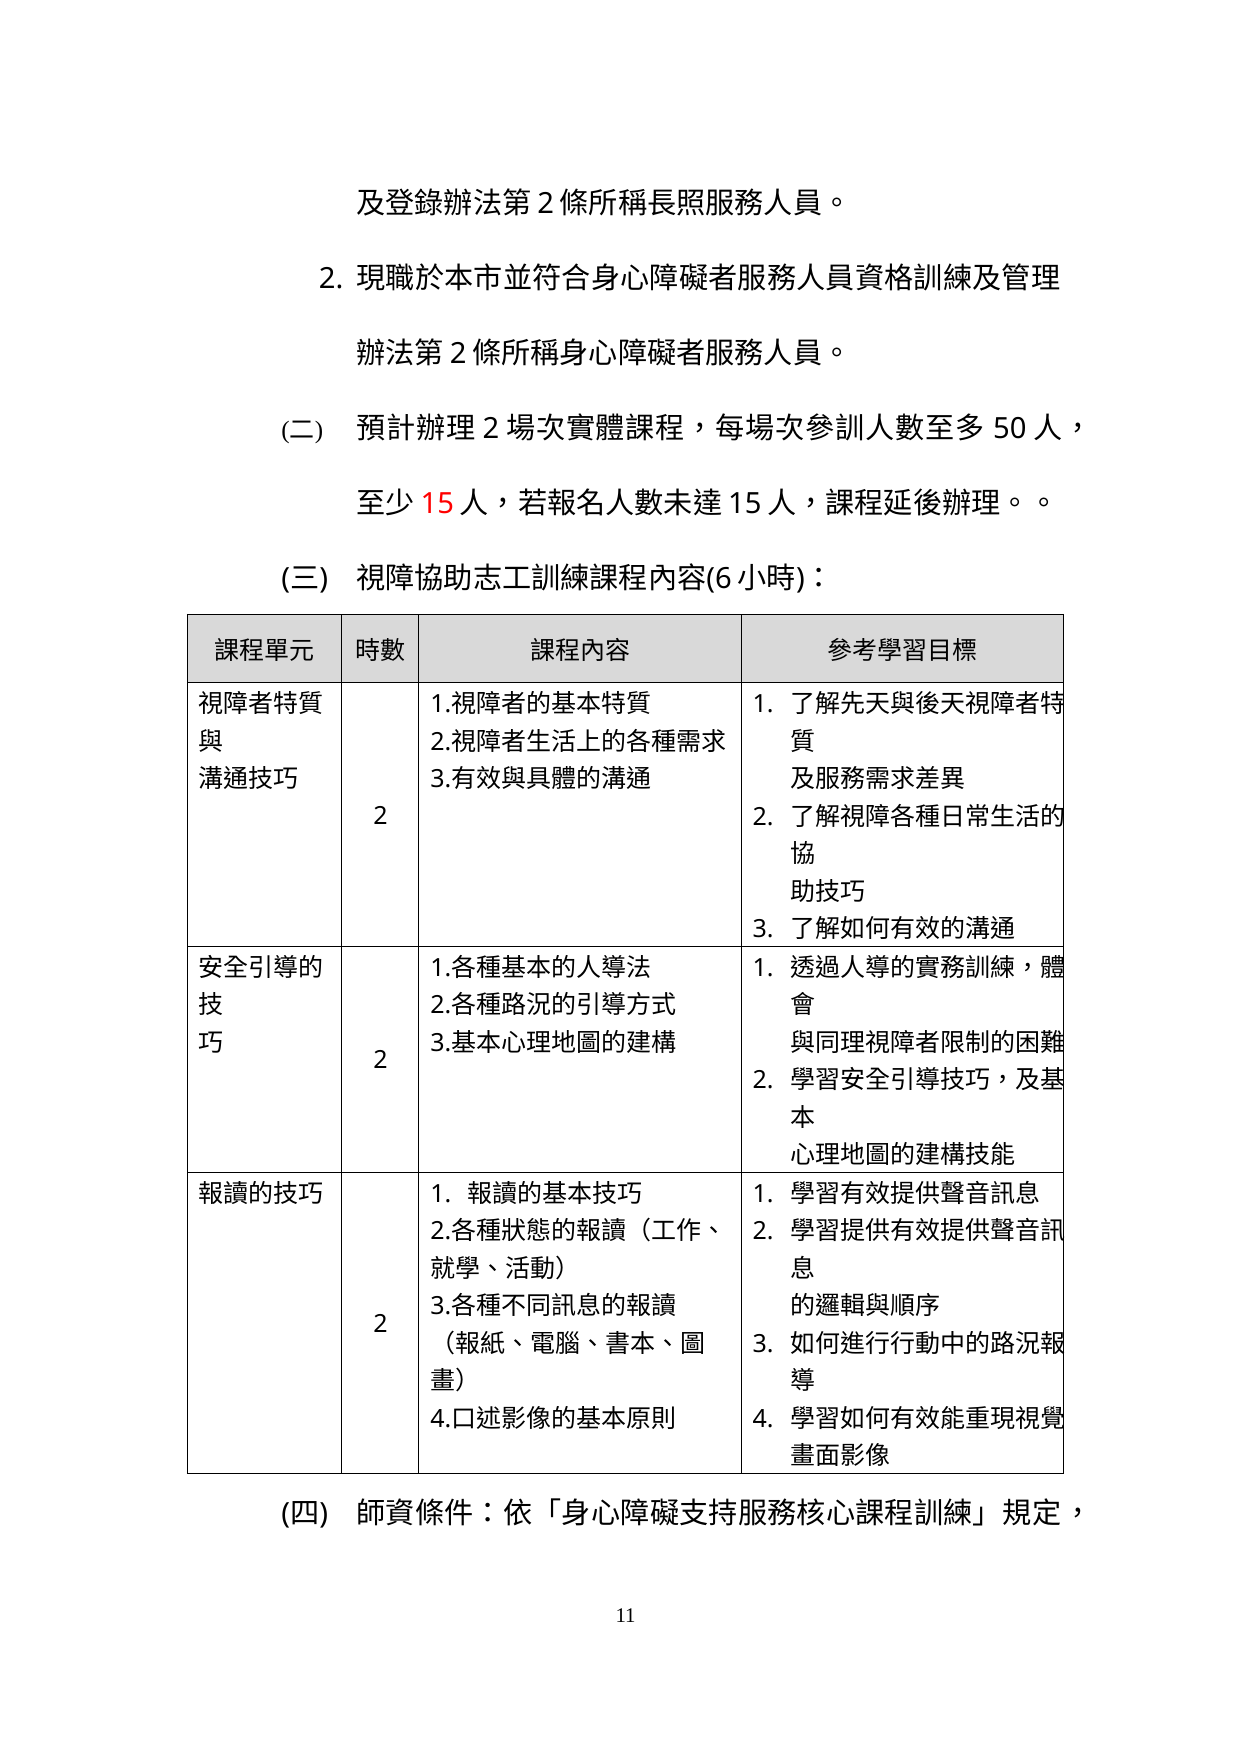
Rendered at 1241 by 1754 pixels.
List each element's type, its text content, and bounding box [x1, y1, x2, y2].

list 現職於本市並符合身心障礙者服務人員資格訓練及管理辦法第2條所稱身心障礙者服務人員。 [319, 239, 1063, 389]
table_cell 1.視障者的基本特質 2.視障者生活上的各種需求 3.有效與具體的溝通 [419, 683, 741, 946]
table_cell 1.各種基本的人導法 2.各種路況的引導方式 3.基本心理地圖的建構 [419, 947, 741, 1172]
table_cell 安全引導的技 巧 [188, 947, 341, 1172]
table_cell 了解先天與後天視障者特質 及服務需求差異 了解視障各種日常生活的協 助技巧 了解如何有效的溝通 [742, 683, 1063, 946]
table_cell 2 [342, 1173, 418, 1473]
table_cell 報讀的技巧 [188, 1173, 341, 1473]
table_cell 2 [342, 683, 418, 946]
table_cell 報讀的基本技巧 2.各種狀態的報讀（工作、就學、活動） 3.各種不同訊息的報讀 （報紙、電腦、書本、圖畫） 4.口述影像的基本原則 [419, 1173, 741, 1473]
list 及登錄辦法第2條所稱長照服務人員。 [319, 164, 1063, 239]
table_cell 視障者特質與 溝通技巧 [188, 683, 341, 946]
table_header 參考學習目標 [742, 615, 1063, 682]
list 視障協助志工訓練課程內容(6小時)： [281, 539, 1063, 614]
table_cell 學習有效提供聲音訊息 學習提供有效提供聲音訊息 的邏輯與順序 如何進行行動中的路況報導 學習如何有效能重現視覺 畫面影像 [742, 1173, 1063, 1473]
table_cell 透過人導的實務訓練，體會 與同理視障者限制的困難 學習安全引導技巧，及基本 心理地圖的建構技能 [742, 947, 1063, 1172]
table_header 時數 [342, 615, 418, 682]
list 預計辦理2場次實體課程，每場次參訓人數至多50人，至少15人，若報名人數未達15人，課程延後辦理。。 [281, 389, 1063, 539]
table_header 課程內容 [419, 615, 741, 682]
list 師資條件：依「身心障礙支持服務核心課程訓練」規定，訓練師資應符合下列條件之ㄧ： [281, 1474, 1063, 1549]
table_cell 2 [342, 947, 418, 1172]
table_header 課程單元 [188, 615, 341, 682]
